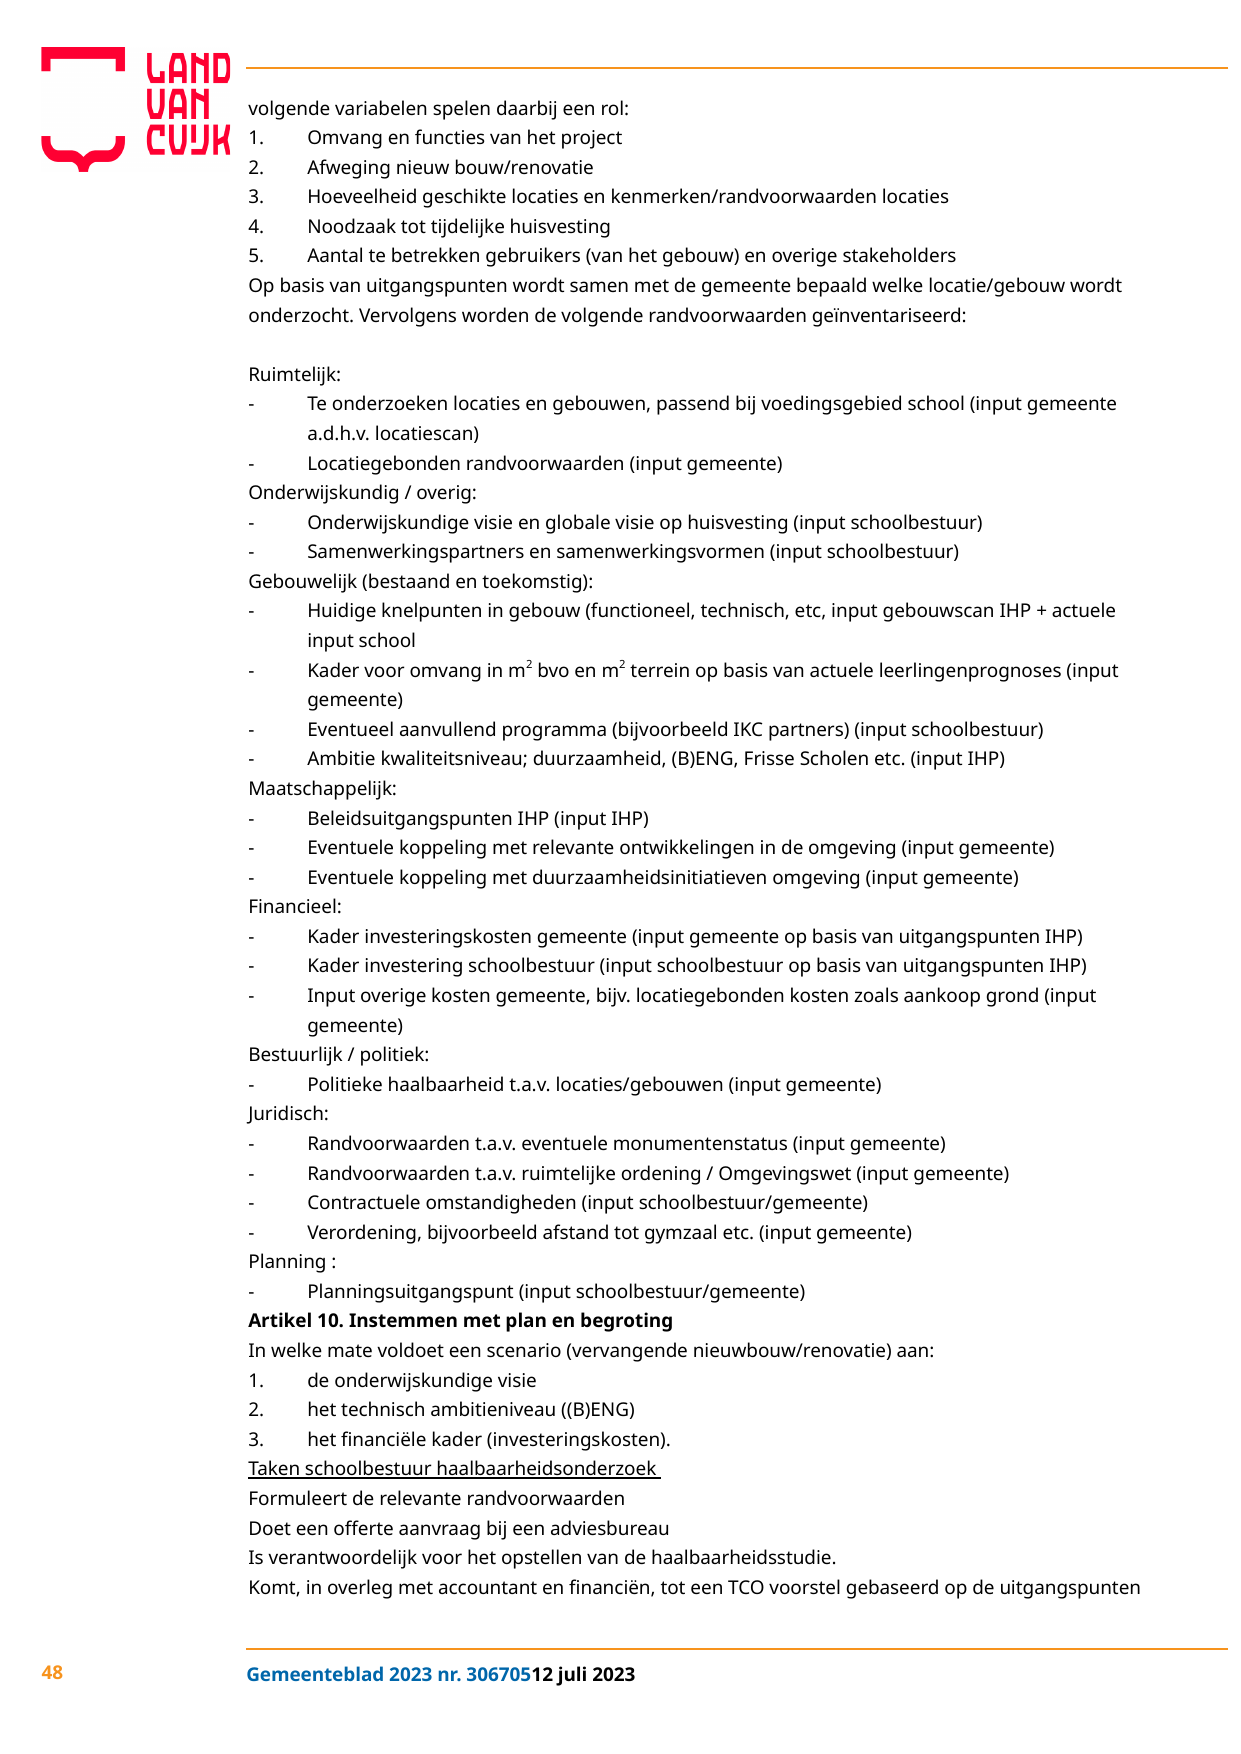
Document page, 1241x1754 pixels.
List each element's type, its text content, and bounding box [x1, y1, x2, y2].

list het financiële kader (investeringskosten). [248, 1426, 1152, 1452]
list Politieke haalbaarheid t.a.v. locaties/gebouwen (input gemeente) [248, 1071, 1152, 1097]
text Bestuurlijk / politiek: [248, 1041, 1152, 1067]
text Komt, in overleg met accountant en financiën, tot een TCO voorstel gebaseerd op de uitgangspunten [248, 1574, 1152, 1600]
list de onderwijskundige visie [248, 1367, 1152, 1393]
list Omvang en functies van het project [248, 124, 1152, 150]
list Noodzaak tot tijdelijke huisvesting [248, 213, 1152, 239]
list Kader investering schoolbestuur (input schoolbestuur op basis van uitgangspunten IHP) [248, 953, 1152, 978]
list Input overige kosten gemeente, bijv. locatiegebonden kosten zoals aankoop grond (input gemeente) [248, 982, 1152, 1038]
text Doet een offerte aanvraag bij een adviesbureau [248, 1515, 1152, 1541]
list Huidige knelpunten in gebouw (functioneel, technisch, etc, input gebouwscan IHP + actuele input school [248, 598, 1152, 653]
list Beleidsuitgangspunten IHP (input IHP) [248, 805, 1152, 831]
text Op basis van uitgangspunten wordt samen met de gemeente bepaald welke locatie/gebouw wordt onderzocht. Vervolgens worden de volgende randvoorwaarden geïnventariseerd: [248, 272, 1152, 328]
text Ruimtelijk: [248, 361, 1152, 387]
list Aantal te betrekken gebruikers (van het gebouw) en overige stakeholders [248, 243, 1152, 268]
list Kader investeringskosten gemeente (input gemeente op basis van uitgangspunten IHP) [248, 923, 1152, 949]
text volgende variabelen spelen daarbij een rol: [248, 95, 1152, 121]
text Maatschappelijk: [248, 775, 1152, 801]
list Te onderzoeken locaties en gebouwen, passend bij voedingsgebied school (input gemeente a.d.h.v. locatiescan) [248, 391, 1152, 446]
list Randvoorwaarden t.a.v. eventuele monumentenstatus (input gemeente) [248, 1130, 1152, 1156]
text Onderwijskundig / overig: [248, 479, 1152, 505]
list Verordening, bijvoorbeeld afstand tot gymzaal etc. (input gemeente) [248, 1219, 1152, 1245]
list Afweging nieuw bouw/renovatie [248, 154, 1152, 180]
list Hoeveelheid geschikte locaties en kenmerken/randvoorwaarden locaties [248, 183, 1152, 209]
list Kader voor omvang in m2 bvo en m2 terrein op basis van actuele leerlingenprognoses (input gemeente) [248, 657, 1152, 712]
list Contractuele omstandigheden (input schoolbestuur/gemeente) [248, 1189, 1152, 1215]
text Financieel: [248, 893, 1152, 919]
list Randvoorwaarden t.a.v. ruimtelijke ordening / Omgevingswet (input gemeente) [248, 1160, 1152, 1186]
text Is verantwoordelijk voor het opstellen van de haalbaarheidsstudie. [248, 1544, 1152, 1570]
list Onderwijskundige visie en globale visie op huisvesting (input schoolbestuur) [248, 509, 1152, 535]
text Juridisch: [248, 1101, 1152, 1126]
text Formuleert de relevante randvoorwaarden [248, 1485, 1152, 1511]
list Eventuele koppeling met relevante ontwikkelingen in de omgeving (input gemeente) [248, 834, 1152, 860]
list Eventuele koppeling met duurzaamheidsinitiatieven omgeving (input gemeente) [248, 864, 1152, 890]
list Planningsuitgangspunt (input schoolbestuur/gemeente) [248, 1278, 1152, 1304]
picture [41, 47, 231, 172]
text Planning : [248, 1248, 1152, 1274]
text Taken schoolbestuur haalbaarheidsonderzoek [248, 1456, 1152, 1481]
text In welke mate voldoet een scenario (vervangende nieuwbouw/renovatie) aan: [248, 1337, 1152, 1363]
list het technisch ambitieniveau ((B)ENG) [248, 1396, 1152, 1422]
list Ambitie kwaliteitsniveau; duurzaamheid, (B)ENG, Frisse Scholen etc. (input IHP) [248, 746, 1152, 771]
text Artikel 10. Instemmen met plan en begroting [248, 1308, 1152, 1333]
text Gebouwelijk (bestaand en toekomstig): [248, 568, 1152, 594]
list Eventueel aanvullend programma (bijvoorbeeld IKC partners) (input schoolbestuur) [248, 716, 1152, 742]
list Samenwerkingspartners en samenwerkingsvormen (input schoolbestuur) [248, 538, 1152, 564]
list Locatiegebonden randvoorwaarden (input gemeente) [248, 450, 1152, 476]
